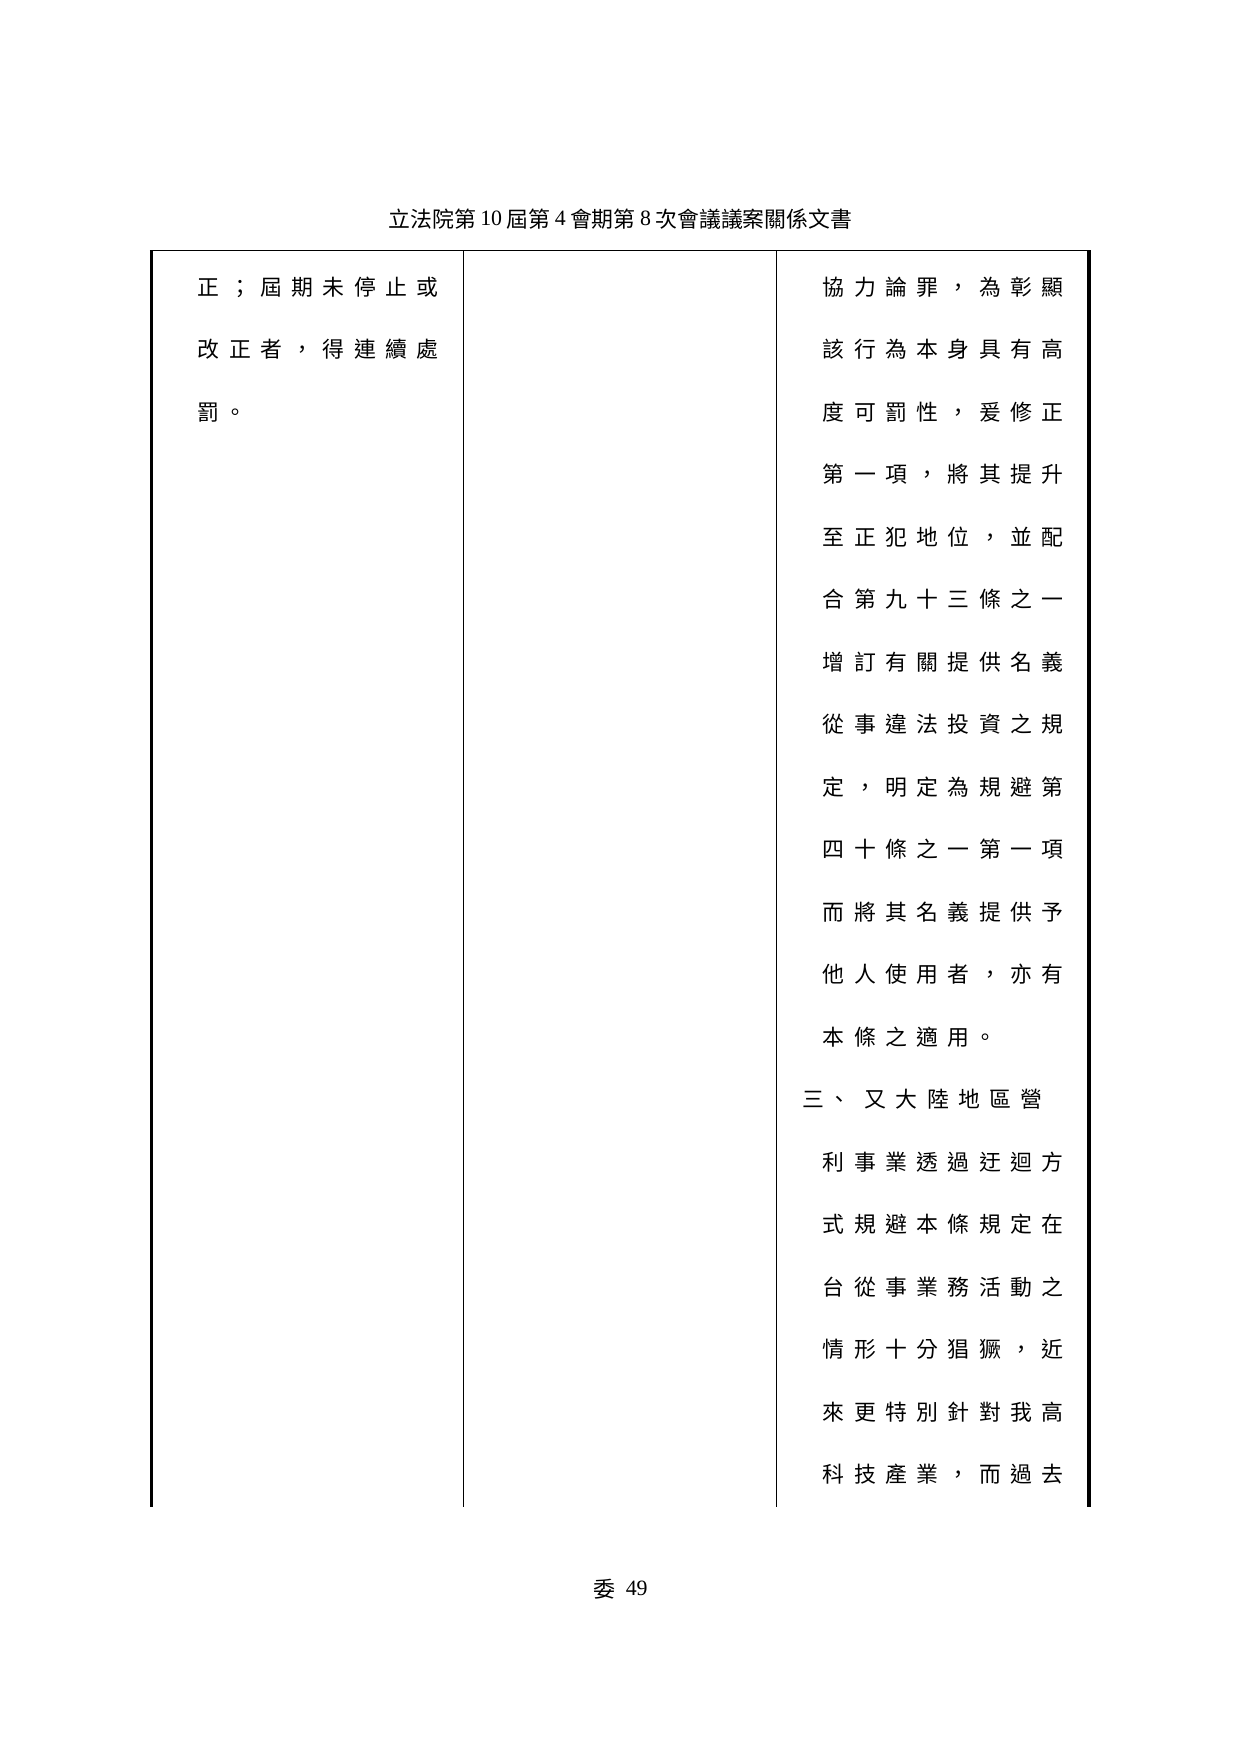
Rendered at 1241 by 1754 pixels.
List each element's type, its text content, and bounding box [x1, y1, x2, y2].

table_cell 正；屆期未停止或改正者，得連續處罰。 [153, 251, 463, 1507]
table_cell [464, 251, 776, 1507]
table_cell 協力論罪，為彰顯該行為本身具有高度可罰性，爰修正第一項，將其提升至正犯地位，並配合第九十三條之一增訂有關提供名義從事違法投資之規定，明定為規避第四十條之一第一項而將其名義提供予他人使用者，亦有本條之適用。 三、又大陸地區營利事業透過迂迴方式規避本條規定在台從事業務活動之情形十分猖獗，近來更特別針對我高科技產業，而過去 [777, 251, 1087, 1507]
